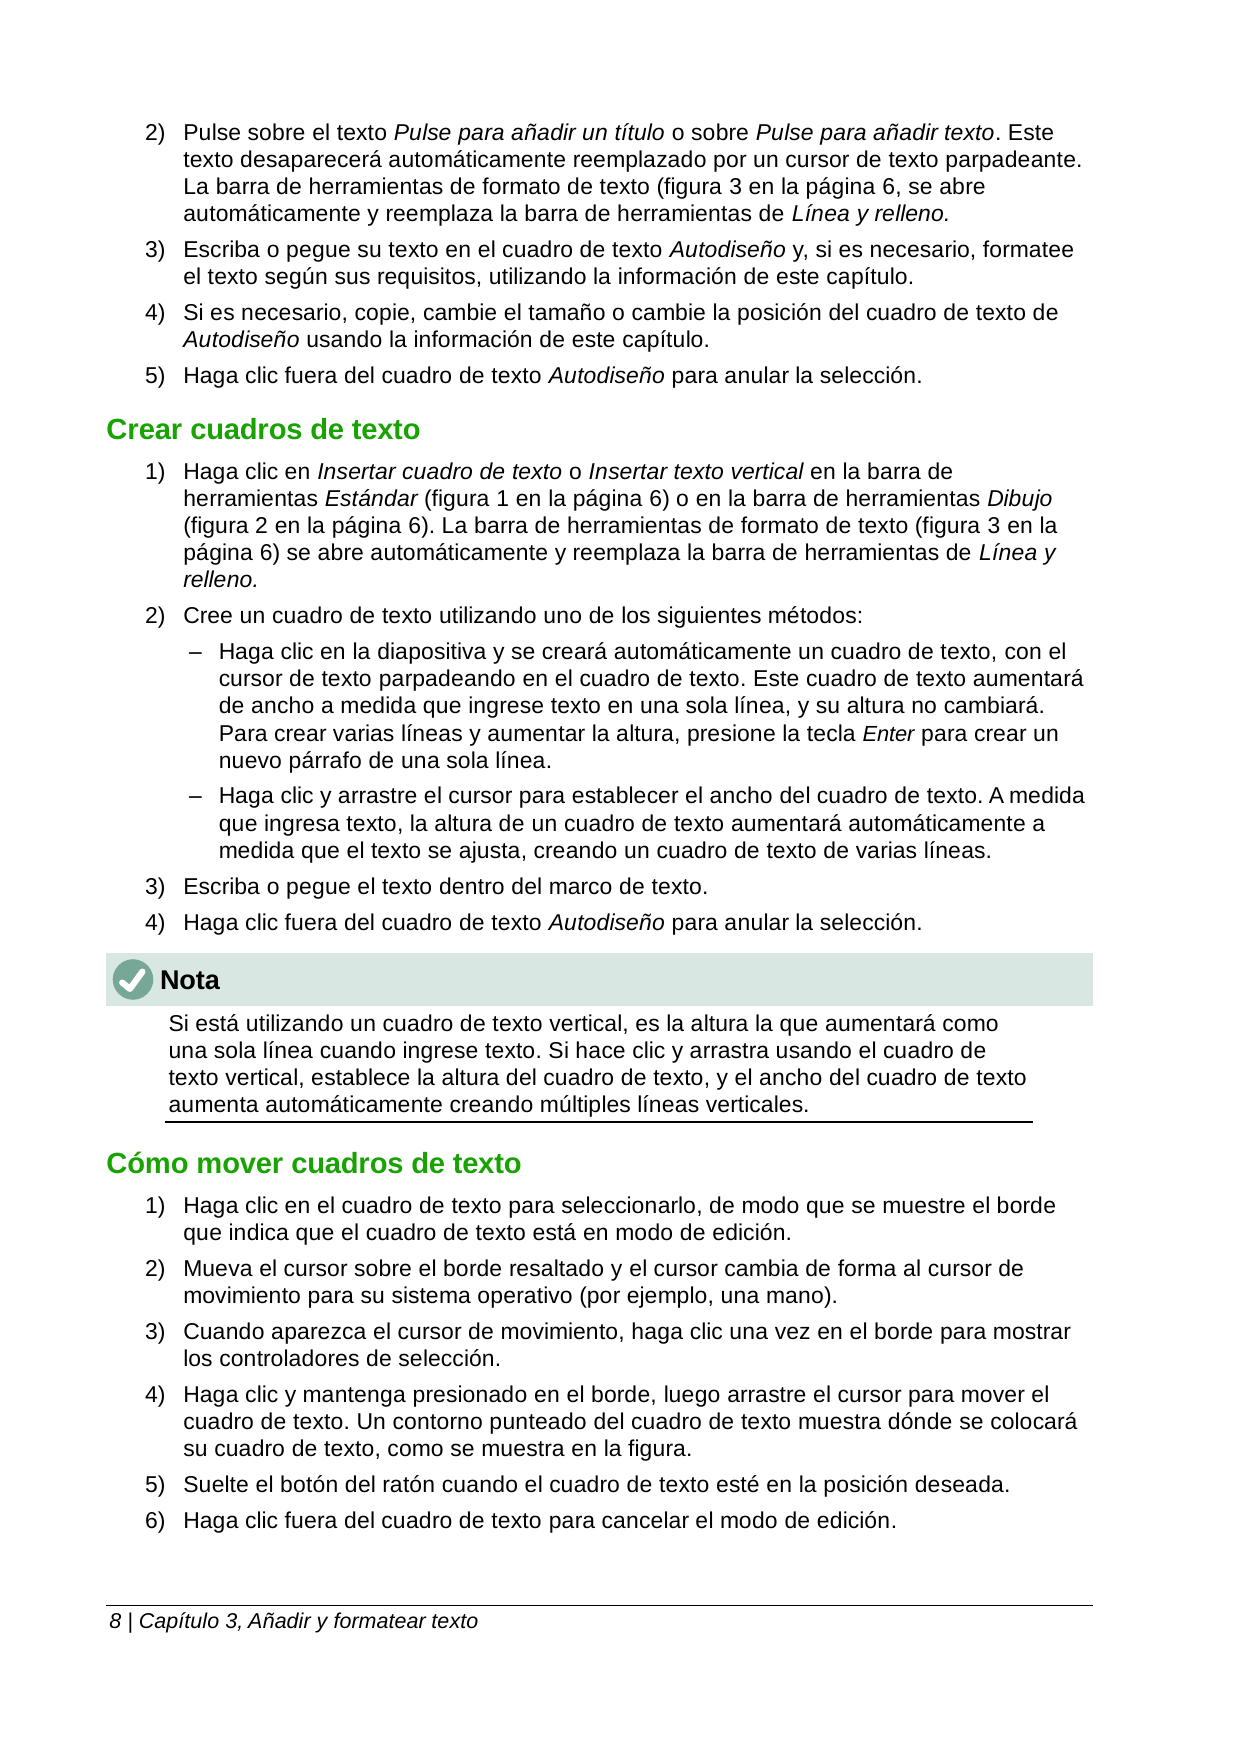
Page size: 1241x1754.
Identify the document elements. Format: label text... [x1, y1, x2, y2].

list Escriba o pegue su texto en el cuadro de texto Autodiseño y, si es necesario, formatee el texto según sus requisitos, utilizando la información de este capítulo. [165, 235, 1093, 289]
subtitle Cómo mover cuadros de texto [106, 1146, 1093, 1180]
text Si está utilizando un cuadro de texto vertical, es la altura la que aumentará como una sola línea cuando ingrese texto. Si hace clic y arrastra usando el cuadro de texto vertical, establece la altura del cuadro de texto, y el ancho del cuadro de texto aumenta automáticamente creando múltiples líneas verticales. [165, 1006, 1033, 1121]
list Haga clic y mantenga presionado en el borde, luego arrastre el cursor para mover el cuadro de texto. Un contorno punteado del cuadro de texto muestra dónde se colocará su cuadro de texto, como se muestra en la figura. [165, 1381, 1093, 1462]
list Haga clic fuera del cuadro de texto para cancelar el modo de edición. [165, 1507, 1093, 1534]
subtitle Nota [106, 953, 1093, 1006]
list Mueva el cursor sobre el borde resaltado y el cursor cambia de forma al cursor de movimiento para su sistema operativo (por ejemplo, una mano). [165, 1254, 1093, 1309]
list Escriba o pegue el texto dentro del marco de texto. [165, 872, 1093, 899]
subtitle Crear cuadros de texto [106, 412, 1093, 446]
list Suelte el botón del ratón cuando el cuadro de texto esté en la posición deseada. [165, 1471, 1093, 1498]
list Haga clic en la diapositiva y se creará automáticamente un cuadro de texto, con el cursor de texto parpadeando en el cuadro de texto. Este cuadro de texto aumentará de ancho a medida que ingrese texto en una sola línea, y su altura no cambiará. Para crear varias líneas y aumentar la altura, presione la tecla Enter para crear un nuevo párrafo de una sola línea. [189, 638, 1093, 773]
list Cree un cuadro de texto utilizando uno de los siguientes métodos: [165, 602, 1093, 629]
list Haga clic y arrastre el cursor para establecer el ancho del cuadro de texto. A medida que ingresa texto, la altura de un cuadro de texto aumentará automáticamente a medida que el texto se ajusta, creando un cuadro de texto de varias líneas. [189, 782, 1093, 863]
list Pulse sobre el texto Pulse para añadir un título o sobre Pulse para añadir texto. Este texto desaparecerá automáticamente reemplazado por un cursor de texto parpadeante. La barra de herramientas de formato de texto (figura 3 en la página 6, se abre automáticamente y reemplaza la barra de herramientas de Línea y relleno. [165, 118, 1093, 226]
list Haga clic fuera del cuadro de texto Autodiseño para anular la selección. [165, 908, 1093, 935]
list Haga clic en el cuadro de texto para seleccionarlo, de modo que se muestre el borde que indica que el cuadro de texto está en modo de edición. [165, 1192, 1093, 1246]
list Cuando aparezca el cursor de movimiento, haga clic una vez en el borde para mostrar los controladores de selección. [165, 1318, 1093, 1372]
list Si es necesario, copie, cambie el tamaño o cambie la posición del cuadro de texto de Autodiseño usando la información de este capítulo. [165, 298, 1093, 352]
list Haga clic en Insertar cuadro de texto o Insertar texto vertical en la barra de herramientas Estándar (figura 1 en la página 6) o en la barra de herramientas Dibujo (figura 2 en la página 6). La barra de herramientas de formato de texto (figura 3 en la página 6) se abre automáticamente y reemplaza la barra de herramientas de Línea y relleno. [165, 457, 1093, 593]
list Haga clic fuera del cuadro de texto Autodiseño para anular la selección. [165, 361, 1093, 388]
